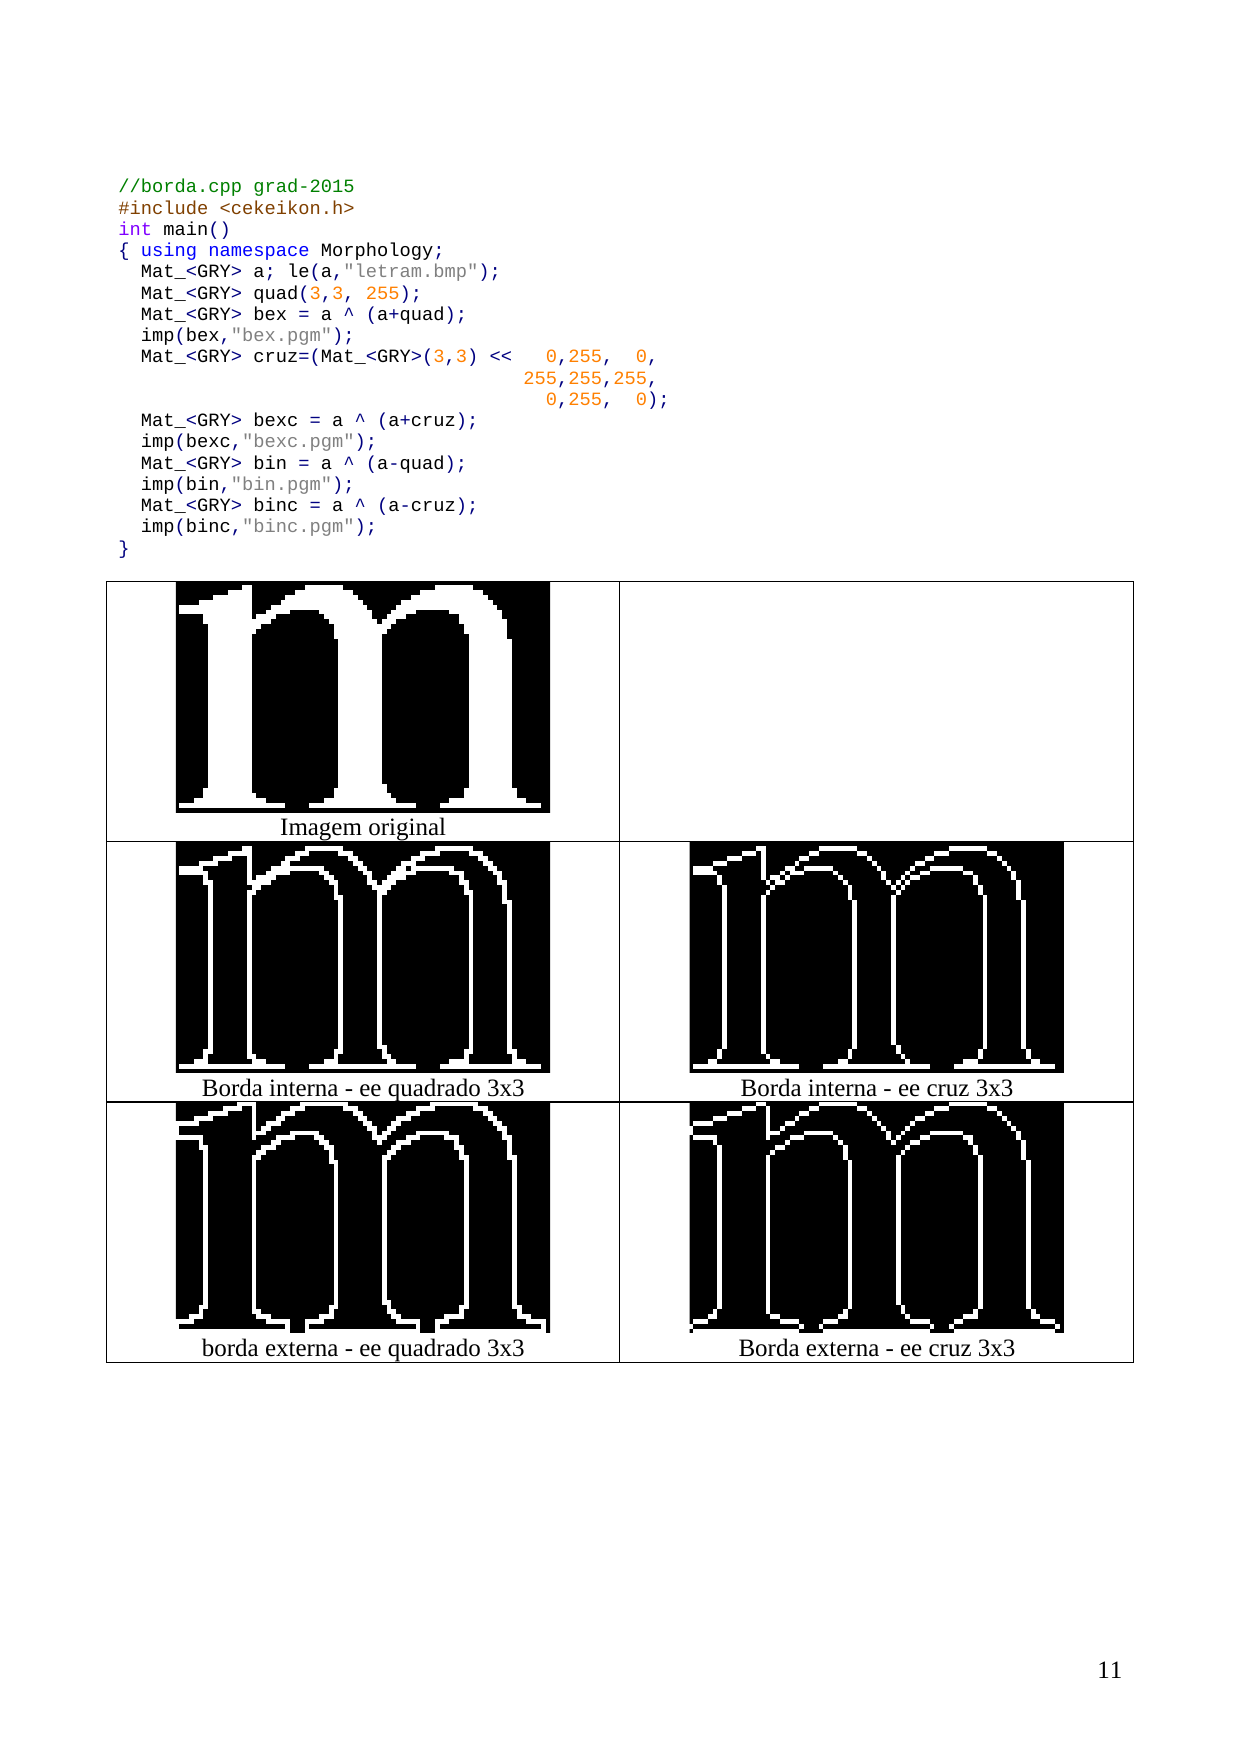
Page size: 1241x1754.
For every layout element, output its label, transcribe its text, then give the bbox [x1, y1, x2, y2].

text Mat_<GRY> binc = a ^ (a-cruz); [118, 496, 1122, 517]
text int main() [118, 220, 1122, 241]
text Mat_<GRY> bin = a ^ (a-quad); [118, 453, 1122, 475]
text 255,255,255, [118, 368, 1122, 390]
text Mat_<GRY> bex = a ^ (a+quad); [118, 305, 1122, 326]
text imp(bin,"bin.pgm"); [118, 475, 1122, 496]
text //borda.cpp grad-2015 [118, 177, 1122, 198]
text } [118, 538, 1122, 560]
text imp(binc,"binc.pgm"); [118, 517, 1122, 538]
text #include <cekeikon.h> [118, 198, 1122, 220]
text imp(bexc,"bexc.pgm"); [118, 432, 1122, 453]
text Mat_<GRY> bexc = a ^ (a+cruz); [118, 411, 1122, 432]
table_cell Borda interna - ee cruz 3x3 [620, 842, 1133, 1101]
text Mat_<GRY> quad(3,3, 255); [118, 283, 1122, 305]
table_cell Borda interna - ee quadrado 3x3 [107, 842, 619, 1101]
table_header Imagem original [107, 582, 619, 841]
text { using namespace Morphology; [118, 241, 1122, 262]
text Mat_<GRY> cruz=(Mat_<GRY>(3,3) << 0,255, 0, [118, 347, 1122, 368]
text Mat_<GRY> a; le(a,"letram.bmp"); [118, 262, 1122, 283]
text 0,255, 0); [118, 390, 1122, 411]
table_header [620, 582, 1133, 841]
text imp(bex,"bex.pgm"); [118, 326, 1122, 347]
table_cell Borda externa - ee cruz 3x3 [620, 1103, 1133, 1362]
table_cell borda externa - ee quadrado 3x3 [107, 1103, 619, 1362]
